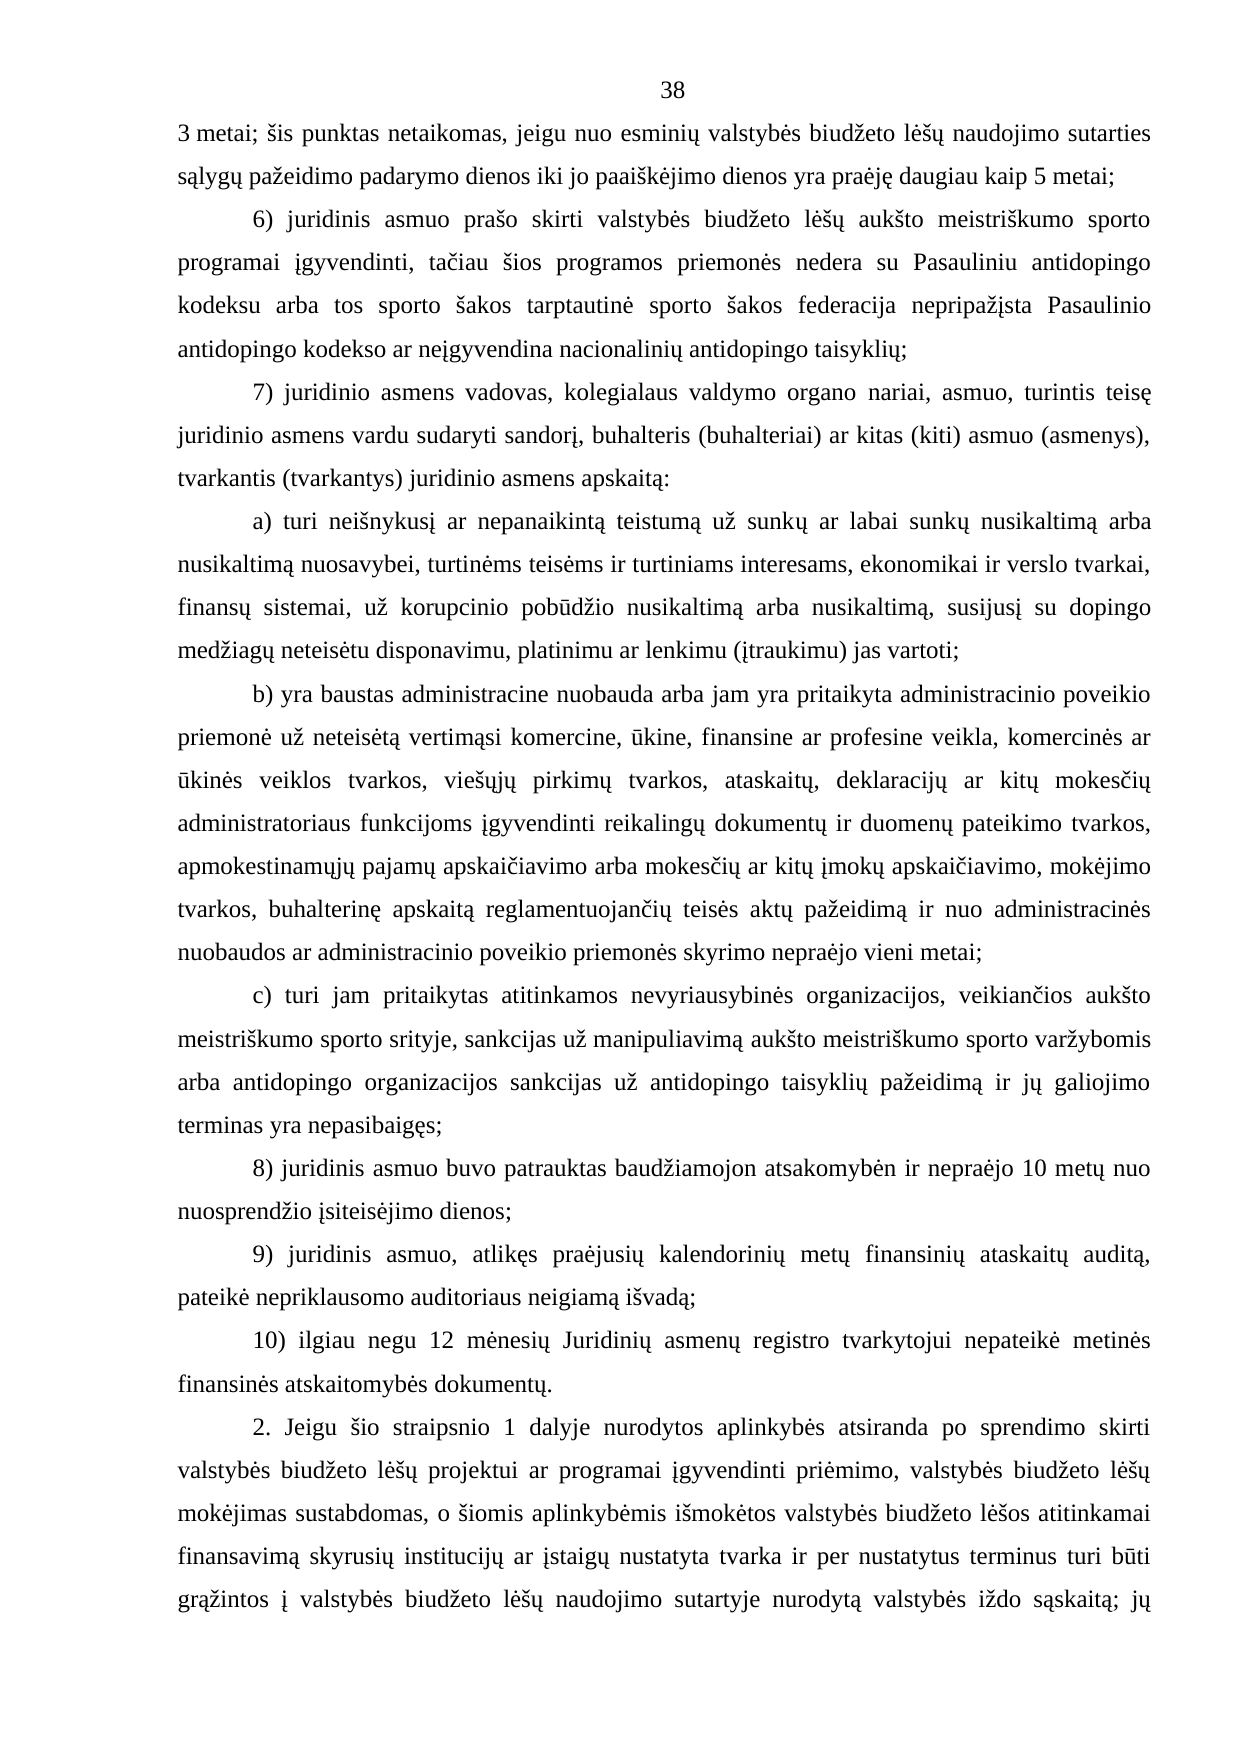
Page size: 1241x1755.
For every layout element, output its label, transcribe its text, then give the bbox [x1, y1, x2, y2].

text 2. Jeigu šio straipsnio 1 dalyje nurodytos aplinkybės atsiranda po sprendimo skirti valstybės biudžeto lėšų projektui ar programai įgyvendinti priėmimo, valstybės biudžeto lėšų mokėjimas sustabdomas, o šiomis aplinkybėmis išmokėtos valstybės biudžeto lėšos atitinkamai finansavimą skyrusių institucijų ar įstaigų nustatyta tvarka ir per nustatytus terminus turi būti grąžintos į valstybės biudžeto lėšų naudojimo sutartyje nurodytą valstybės iždo sąskaitą; jų [177, 1412, 1152, 1613]
text 6) juridinis asmuo prašo skirti valstybės biudžeto lėšų aukšto meistriškumo sporto programai įgyvendinti, tačiau šios programos priemonės nedera su Pasauliniu antidopingo kodeksu arba tos sporto šakos tarptautinė sporto šakos federacija nepripažįsta Pasaulinio antidopingo kodekso ar neįgyvendina nacionalinių antidopingo taisyklių; [177, 204, 1152, 362]
text 3 metai; šis punktas netaikomas, jeigu nuo esminių valstybės biudžeto lėšų naudojimo sutarties sąlygų pažeidimo padarymo dienos iki jo paaiškėjimo dienos yra praėję daugiau kaip 5 metai; [177, 118, 1152, 190]
text 10) ilgiau negu 12 mėnesių Juridinių asmenų registro tvarkytojui nepateikė metinės finansinės atskaitomybės dokumentų. [177, 1326, 1152, 1397]
text 7) juridinio asmens vadovas, kolegialaus valdymo organo nariai, asmuo, turintis teisę juridinio asmens vardu sudaryti sandorį, buhalteris (buhalteriai) ar kitas (kiti) asmuo (asmenys), tvarkantis (tvarkantys) juridinio asmens apskaitą: [177, 377, 1152, 492]
text 9) juridinis asmuo, atlikęs praėjusių kalendorinių metų finansinių ataskaitų auditą, pateikė nepriklausomo auditoriaus neigiamą išvadą; [177, 1239, 1152, 1311]
text b) yra baustas administracine nuobauda arba jam yra pritaikyta administracinio poveikio priemonė už neteisėtą vertimąsi komercine, ūkine, finansine ar profesine veikla, komercinės ar ūkinės veiklos tvarkos, viešųjų pirkimų tvarkos, ataskaitų, deklaracijų ar kitų mokesčių administratoriaus funkcijoms įgyvendinti reikalingų dokumentų ir duomenų pateikimo tvarkos, apmokestinamųjų pajamų apskaičiavimo arba mokesčių ar kitų įmokų apskaičiavimo, mokėjimo tvarkos, buhalterinę apskaitą reglamentuojančių teisės aktų pažeidimą ir nuo administracinės nuobaudos ar administracinio poveikio priemonės skyrimo nepraėjo vieni metai; [177, 679, 1152, 966]
text c) turi jam pritaikytas atitinkamos nevyriausybinės organizacijos, veikiančios aukšto meistriškumo sporto srityje, sankcijas už manipuliavimą aukšto meistriškumo sporto varžybomis arba antidopingo organizacijos sankcijas už antidopingo taisyklių pažeidimą ir jų galiojimo terminas yra nepasibaigęs; [177, 981, 1152, 1139]
text a) turi neišnykusį ar nepanaikintą teistumą už sunkų ar labai sunkų nusikaltimą arba nusikaltimą nuosavybei, turtinėms teisėms ir turtiniams interesams, ekonomikai ir verslo tvarkai, finansų sistemai, už korupcinio pobūdžio nusikaltimą arba nusikaltimą, susijusį su dopingo medžiagų neteisėtu disponavimu, platinimu ar lenkimu (įtraukimu) jas vartoti; [177, 506, 1152, 664]
text 8) juridinis asmuo buvo patrauktas baudžiamojon atsakomybėn ir nepraėjo 10 metų nuo nuosprendžio įsiteisėjimo dienos; [177, 1153, 1152, 1225]
